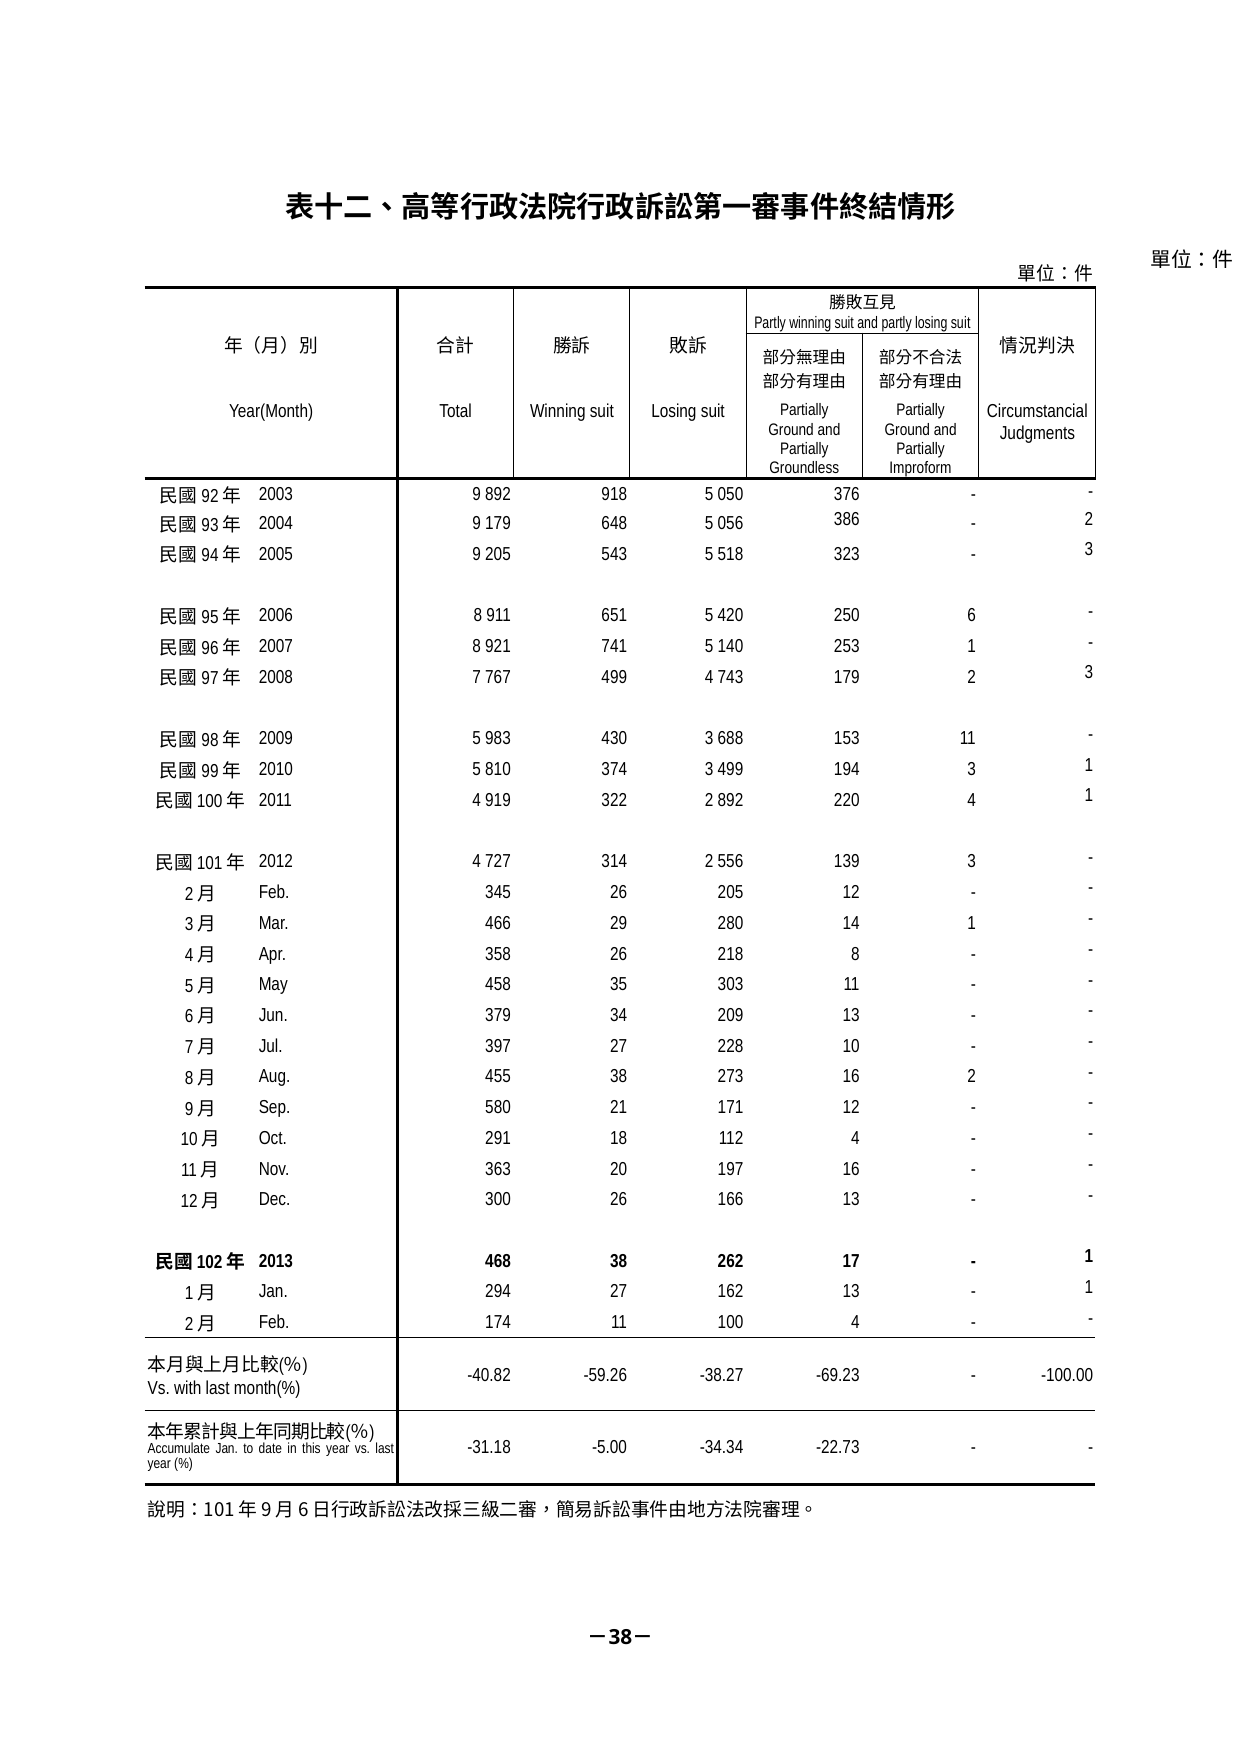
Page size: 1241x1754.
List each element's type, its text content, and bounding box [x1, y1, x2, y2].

table_cell Circumstancial Judgments [979, 400, 1095, 477]
table_cell 2011 [256, 784, 396, 815]
table_cell - [979, 1307, 1096, 1337]
table_cell 2009 [256, 723, 396, 753]
table_cell 918 [514, 480, 630, 508]
table_cell - [862, 480, 978, 508]
table_cell [399, 692, 513, 723]
table_cell 153 [746, 723, 862, 753]
table_cell 16 [746, 1061, 862, 1091]
table_cell [630, 569, 746, 600]
table_cell - [862, 938, 978, 968]
table_cell 303 [630, 969, 746, 999]
table_cell [630, 815, 746, 846]
table_cell [630, 692, 746, 723]
table_cell 17 [746, 1245, 862, 1276]
table_cell 294 [399, 1276, 513, 1307]
table_cell 29 [514, 907, 630, 938]
table_cell 4 743 [630, 661, 746, 692]
table_cell - [862, 876, 978, 907]
table_cell 139 [746, 846, 862, 876]
table_cell 13 [746, 999, 862, 1030]
table_cell 26 [514, 938, 630, 968]
table_cell 27 [514, 1276, 630, 1307]
table_cell 741 [514, 631, 630, 661]
table_header 年（月）別 [145, 289, 396, 400]
table_cell 651 [514, 600, 630, 631]
table_cell 35 [514, 969, 630, 999]
table_cell -5.00 [514, 1411, 630, 1483]
table_cell 3 [979, 538, 1096, 569]
table_cell [979, 569, 1096, 600]
table_cell 6 [862, 600, 978, 631]
table_cell 314 [514, 846, 630, 876]
table_cell 2月 [145, 876, 256, 907]
table_cell [862, 692, 978, 723]
table_cell 27 [514, 1030, 630, 1061]
table_cell [399, 1214, 513, 1245]
table_cell 2004 [256, 508, 396, 538]
table_cell - [979, 846, 1096, 876]
table_cell 322 [514, 784, 630, 815]
table_cell 11 [862, 723, 978, 753]
table_cell 3月 [145, 907, 256, 938]
table_cell -40.82 [399, 1338, 513, 1410]
table_cell - [862, 1030, 978, 1061]
table_cell 363 [399, 1153, 513, 1184]
table_cell Losing suit [630, 400, 746, 477]
table_cell 1 [979, 1276, 1096, 1307]
table_cell - [979, 969, 1096, 999]
table_cell 280 [630, 907, 746, 938]
table_header 情況判決 [979, 289, 1095, 400]
table_cell Partially Ground and Partially Improform [863, 400, 978, 477]
table_cell - [979, 1184, 1096, 1214]
table_cell 13 [746, 1276, 862, 1307]
table_cell 民國 92年 [145, 480, 256, 508]
table_cell Jul. [256, 1030, 396, 1061]
table_cell 34 [514, 999, 630, 1030]
table_cell 197 [630, 1153, 746, 1184]
table_cell 5 050 [630, 480, 746, 508]
table_cell 250 [746, 600, 862, 631]
table_cell 3 499 [630, 754, 746, 784]
table_cell [399, 815, 513, 846]
table_cell 本月與上月比較(％) Vs. with last month(%) [145, 1338, 396, 1410]
table_cell 部分無理由 部分有理由 [747, 334, 862, 400]
table_cell - [862, 1245, 978, 1276]
table_cell Dec. [256, 1184, 396, 1214]
table_cell [514, 569, 630, 600]
table_cell - [862, 999, 978, 1030]
table_cell 2013 [256, 1245, 396, 1276]
table_cell [746, 569, 862, 600]
table_header 敗訴 [630, 289, 746, 400]
table_cell - [862, 1411, 978, 1483]
table_cell 民國102年 [145, 1245, 256, 1276]
table_cell 說明：101年9月6日行政訴訟法改採三級二審，簡易訴訟事件由地方法院審理。 [145, 1483, 1096, 1530]
table_cell 12月 [145, 1184, 256, 1214]
table_cell Apr. [256, 938, 396, 968]
table_cell 9 179 [399, 508, 513, 538]
text 單位：件 [1150, 243, 1240, 268]
table_cell -38.27 [630, 1338, 746, 1410]
table_cell 2010 [256, 754, 396, 784]
table_cell 11 [514, 1307, 630, 1337]
table_cell - [979, 1061, 1096, 1091]
table_cell 1 [862, 631, 978, 661]
table_cell 273 [630, 1061, 746, 1091]
text 表十二、高等行政法院行政訴訟第一審事件終結情形 [148, 183, 1092, 225]
text [1150, 268, 1240, 275]
table_cell Total [399, 400, 513, 477]
table_cell [862, 569, 978, 600]
table_cell [746, 692, 862, 723]
table_cell 466 [399, 907, 513, 938]
table_cell -69.23 [746, 1338, 862, 1410]
table_cell 3 [862, 754, 978, 784]
table_cell 4 [746, 1307, 862, 1337]
table_cell 26 [514, 1184, 630, 1214]
table_cell 4 [862, 784, 978, 815]
table_cell -59.26 [514, 1338, 630, 1410]
table_cell 2月 [145, 1307, 256, 1337]
table_cell 民國 96年 [145, 631, 256, 661]
table_cell Feb. [256, 876, 396, 907]
table_cell 2 556 [630, 846, 746, 876]
table_cell 5 983 [399, 723, 513, 753]
table_cell 2012 [256, 846, 396, 876]
table_cell 12 [746, 1091, 862, 1122]
table_cell 2003 [256, 480, 396, 508]
table_cell 20 [514, 1153, 630, 1184]
table_cell [256, 692, 396, 723]
table_cell 3 688 [630, 723, 746, 753]
table_cell Sep. [256, 1091, 396, 1122]
table_cell 5 420 [630, 600, 746, 631]
table_cell 38 [514, 1061, 630, 1091]
table_cell 2 892 [630, 784, 746, 815]
table_cell 2 [862, 1061, 978, 1091]
table_cell 10月 [145, 1122, 256, 1153]
table_cell 455 [399, 1061, 513, 1091]
table_cell 3 [979, 661, 1096, 692]
table_cell [862, 1214, 978, 1245]
table_cell May [256, 969, 396, 999]
table_cell 11月 [145, 1153, 256, 1184]
table_cell 162 [630, 1276, 746, 1307]
table_cell [256, 569, 396, 600]
table_cell [746, 1214, 862, 1245]
table_cell - [862, 1091, 978, 1122]
table_cell 171 [630, 1091, 746, 1122]
table_cell 民國 99年 [145, 754, 256, 784]
table_cell 5 518 [630, 538, 746, 569]
table_cell 194 [746, 754, 862, 784]
text 單位：件 [148, 259, 1092, 286]
table_cell 民國101年 [145, 846, 256, 876]
table_cell 543 [514, 538, 630, 569]
table_cell 21 [514, 1091, 630, 1122]
table_cell 3 [862, 846, 978, 876]
table_cell 2 [979, 508, 1096, 538]
table_cell - [862, 1276, 978, 1307]
table_header 勝訴 [514, 289, 629, 400]
table_cell [256, 815, 396, 846]
table_cell - [979, 600, 1096, 631]
table_cell 430 [514, 723, 630, 753]
table_cell - [862, 1307, 978, 1337]
table_cell [979, 815, 1096, 846]
table_cell - [979, 1153, 1096, 1184]
table_cell - [862, 1338, 978, 1410]
table_cell 4 [746, 1122, 862, 1153]
table_cell - [979, 1091, 1096, 1122]
table_cell Jun. [256, 999, 396, 1030]
table_cell 262 [630, 1245, 746, 1276]
table_cell 2008 [256, 661, 396, 692]
table_cell 9 205 [399, 538, 513, 569]
table_cell 16 [746, 1153, 862, 1184]
table_cell 499 [514, 661, 630, 692]
table_cell -34.34 [630, 1411, 746, 1483]
table_cell - [979, 876, 1096, 907]
table_cell [979, 692, 1096, 723]
table_cell 218 [630, 938, 746, 968]
table_cell - [979, 723, 1096, 753]
table_cell [145, 815, 256, 846]
table_cell 9 892 [399, 480, 513, 508]
table_cell 1 [979, 754, 1096, 784]
table_cell 民國 97年 [145, 661, 256, 692]
table_cell 100 [630, 1307, 746, 1337]
table_cell 166 [630, 1184, 746, 1214]
table_cell 209 [630, 999, 746, 1030]
table_cell Nov. [256, 1153, 396, 1184]
table_cell - [979, 480, 1096, 508]
table_cell - [979, 631, 1096, 661]
table_cell 11 [746, 969, 862, 999]
table_cell - [862, 1153, 978, 1184]
table_cell 2005 [256, 538, 396, 569]
table_cell Feb. [256, 1307, 396, 1337]
table_cell [862, 815, 978, 846]
table_cell - [979, 938, 1096, 968]
table_cell 7 767 [399, 661, 513, 692]
table_cell 174 [399, 1307, 513, 1337]
table_cell 7月 [145, 1030, 256, 1061]
table_cell [514, 815, 630, 846]
table_cell 358 [399, 938, 513, 968]
table_cell - [979, 907, 1096, 938]
table_cell -100.00 [979, 1337, 1096, 1410]
table_cell 1月 [145, 1276, 256, 1307]
table_cell 1 [862, 907, 978, 938]
table_cell - [979, 999, 1096, 1030]
table_cell 291 [399, 1122, 513, 1153]
table_cell 112 [630, 1122, 746, 1153]
table_cell 14 [746, 907, 862, 938]
table_cell 2007 [256, 631, 396, 661]
table_cell 345 [399, 876, 513, 907]
table_cell 4 919 [399, 784, 513, 815]
table_cell 179 [746, 661, 862, 692]
table_cell [399, 569, 513, 600]
table_cell 2 [862, 661, 978, 692]
table_cell 228 [630, 1030, 746, 1061]
table_cell 10 [746, 1030, 862, 1061]
table_cell 4月 [145, 938, 256, 968]
table_cell 5 810 [399, 754, 513, 784]
table_cell 376 [746, 480, 862, 508]
table_cell 民國100年 [145, 784, 256, 815]
table_cell - [979, 1410, 1096, 1483]
table_cell 26 [514, 876, 630, 907]
table_cell 12 [746, 876, 862, 907]
table_cell 8 911 [399, 600, 513, 631]
table_cell 374 [514, 754, 630, 784]
table_cell Mar. [256, 907, 396, 938]
table_cell - [979, 1030, 1096, 1061]
table_cell [630, 1214, 746, 1245]
table_cell [145, 1214, 256, 1245]
table_cell - [862, 508, 978, 538]
table_cell 300 [399, 1184, 513, 1214]
table_cell 民國 98年 [145, 723, 256, 753]
table_cell 4 727 [399, 846, 513, 876]
table_cell - [979, 1122, 1096, 1153]
table_cell 6月 [145, 999, 256, 1030]
table_cell - [862, 969, 978, 999]
table_cell 5 056 [630, 508, 746, 538]
table_cell 部分不合法 部分有理由 [863, 334, 978, 400]
table_cell -31.18 [399, 1411, 513, 1483]
table_cell 13 [746, 1184, 862, 1214]
table_cell 1 [979, 1245, 1096, 1276]
table_cell 253 [746, 631, 862, 661]
table_cell 2006 [256, 600, 396, 631]
table_cell 5 140 [630, 631, 746, 661]
table_cell 580 [399, 1091, 513, 1122]
table_cell Winning suit [514, 400, 629, 477]
table_cell [979, 1214, 1096, 1245]
table_cell 民國 94年 [145, 538, 256, 569]
table_cell 468 [399, 1245, 513, 1276]
table_cell 458 [399, 969, 513, 999]
table_cell -22.73 [746, 1411, 862, 1483]
table_cell - [862, 538, 978, 569]
table_header 勝敗互見 Partly winning suit and partly losing suit [747, 289, 978, 332]
table_cell 379 [399, 999, 513, 1030]
table_cell [256, 1214, 396, 1245]
table_cell - [862, 1122, 978, 1153]
table_cell [145, 569, 256, 600]
table_cell 8 [746, 938, 862, 968]
table_cell 18 [514, 1122, 630, 1153]
table_cell 8 921 [399, 631, 513, 661]
table_cell Jan. [256, 1276, 396, 1307]
table_cell Partially Ground and Partially Groundless [747, 400, 862, 477]
table_cell Aug. [256, 1061, 396, 1091]
table_cell Oct. [256, 1122, 396, 1153]
table_cell 本年累計與上年同期比較(％) Accumulate Jan. to date in this year vs. last year (%) [145, 1411, 396, 1483]
table_cell 323 [746, 538, 862, 569]
table_cell 205 [630, 876, 746, 907]
table_cell 5月 [145, 969, 256, 999]
table_cell 38 [514, 1245, 630, 1276]
table_cell - [862, 1184, 978, 1214]
table_header 合計 [399, 289, 513, 400]
table_cell 397 [399, 1030, 513, 1061]
table_cell [514, 1214, 630, 1245]
table_cell Year(Month) [145, 400, 396, 477]
table_cell 1 [979, 784, 1096, 815]
table_cell 9月 [145, 1091, 256, 1122]
table_cell 8月 [145, 1061, 256, 1091]
table_cell [746, 815, 862, 846]
table_cell 386 [746, 508, 862, 538]
table_cell 民國 93年 [145, 508, 256, 538]
table_cell [145, 692, 256, 723]
table_cell 民國 95年 [145, 600, 256, 631]
table_cell 220 [746, 784, 862, 815]
table_cell [514, 692, 630, 723]
table_cell 648 [514, 508, 630, 538]
text [1150, 235, 1240, 243]
